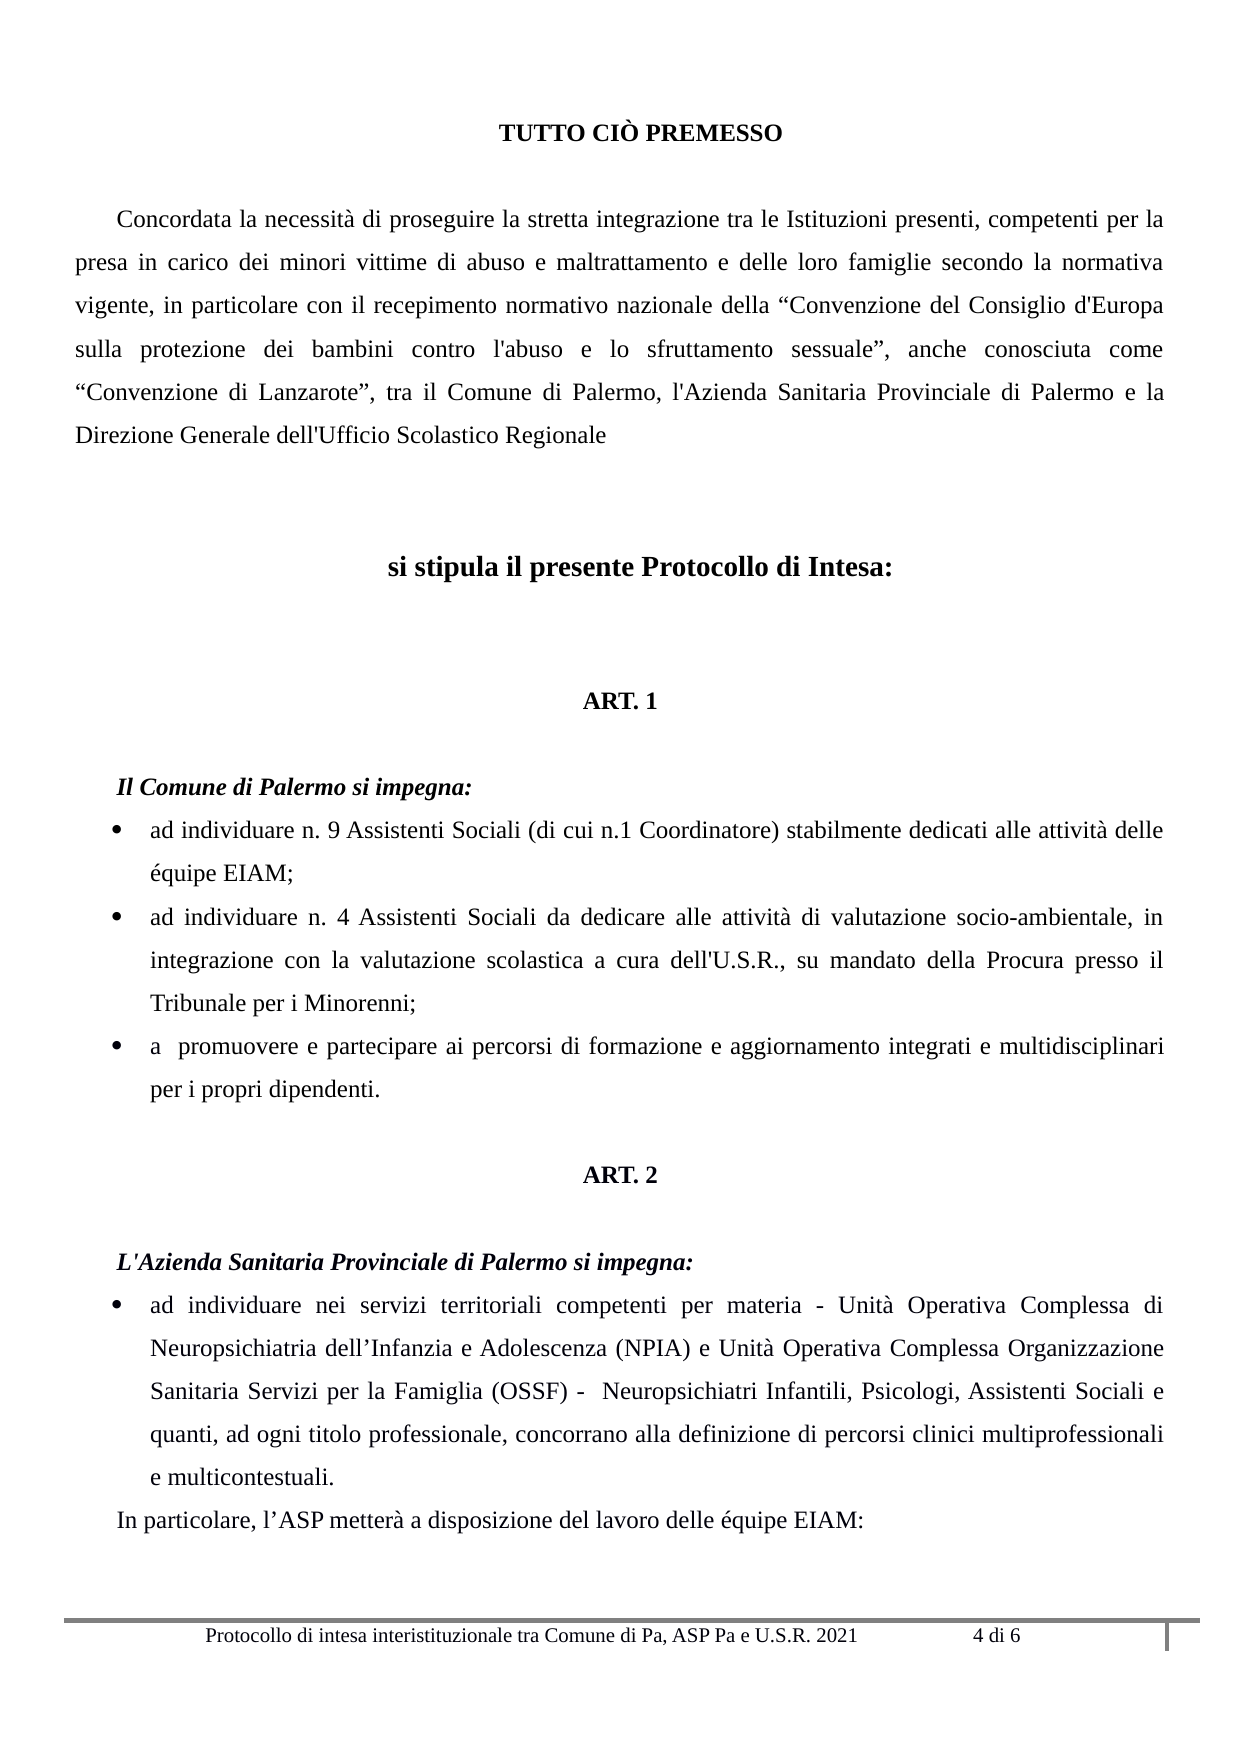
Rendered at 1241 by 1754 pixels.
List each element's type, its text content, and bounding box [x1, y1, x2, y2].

list ad individuare n. 4 Assistenti Sociali da dedicare alle attività di valutazione socio-ambientale, in integrazione con la valutazione scolastica a cura dell'U.S.R., su mandato della Procura presso il Tribunale per i Minorenni; [112, 902, 1165, 1017]
text TUTTO CIÒ PREMESSO [75, 118, 1165, 147]
text Concordata la necessità di proseguire la stretta integrazione tra le Istituzioni presenti, competenti per la presa in carico dei minori vittime di abuso e maltrattamento e delle loro famiglie secondo la normativa vigente, in particolare con il recepimento normativo nazionale della “Convenzione del Consiglio d'Europa sulla protezione dei bambini contro l'abuso e lo sfruttamento sessuale”, anche conosciuta come “Convenzione di Lanzarote”, tra il Comune di Palermo, l'Azienda Sanitaria Provinciale di Palermo e la Direzione Generale dell'Ufficio Scolastico Regionale [75, 204, 1165, 449]
text L'Azienda Sanitaria Provinciale di Palermo si impegna: [75, 1247, 1165, 1275]
text si stipula il presente Protocollo di Intesa: [75, 549, 1165, 583]
text ART. 2 [75, 1160, 1165, 1189]
text In particolare, l’ASP metterà a disposizione del lavoro delle équipe EIAM: [75, 1505, 1165, 1534]
list ad individuare n. 9 Assistenti Sociali (di cui n.1 Coordinatore) stabilmente dedicati alle attività delle équipe EIAM; [112, 815, 1165, 887]
text ART. 1 [75, 686, 1165, 715]
text Il Comune di Palermo si impegna: [75, 772, 1165, 801]
list a promuovere e partecipare ai percorsi di formazione e aggiornamento integrati e multidisciplinari per i propri dipendenti. [112, 1031, 1165, 1103]
list ad individuare nei servizi territoriali competenti per materia - Unità Operativa Complessa di Neuropsichiatria dell’Infanzia e Adolescenza (NPIA) e Unità Operativa Complessa Organizzazione Sanitaria Servizi per la Famiglia (OSSF) - Neuropsichiatri Infantili, Psicologi, Assistenti Sociali e quanti, ad ogni titolo professionale, concorrano alla definizione di percorsi clinici multiprofessionali e multicontestuali. [112, 1290, 1165, 1491]
